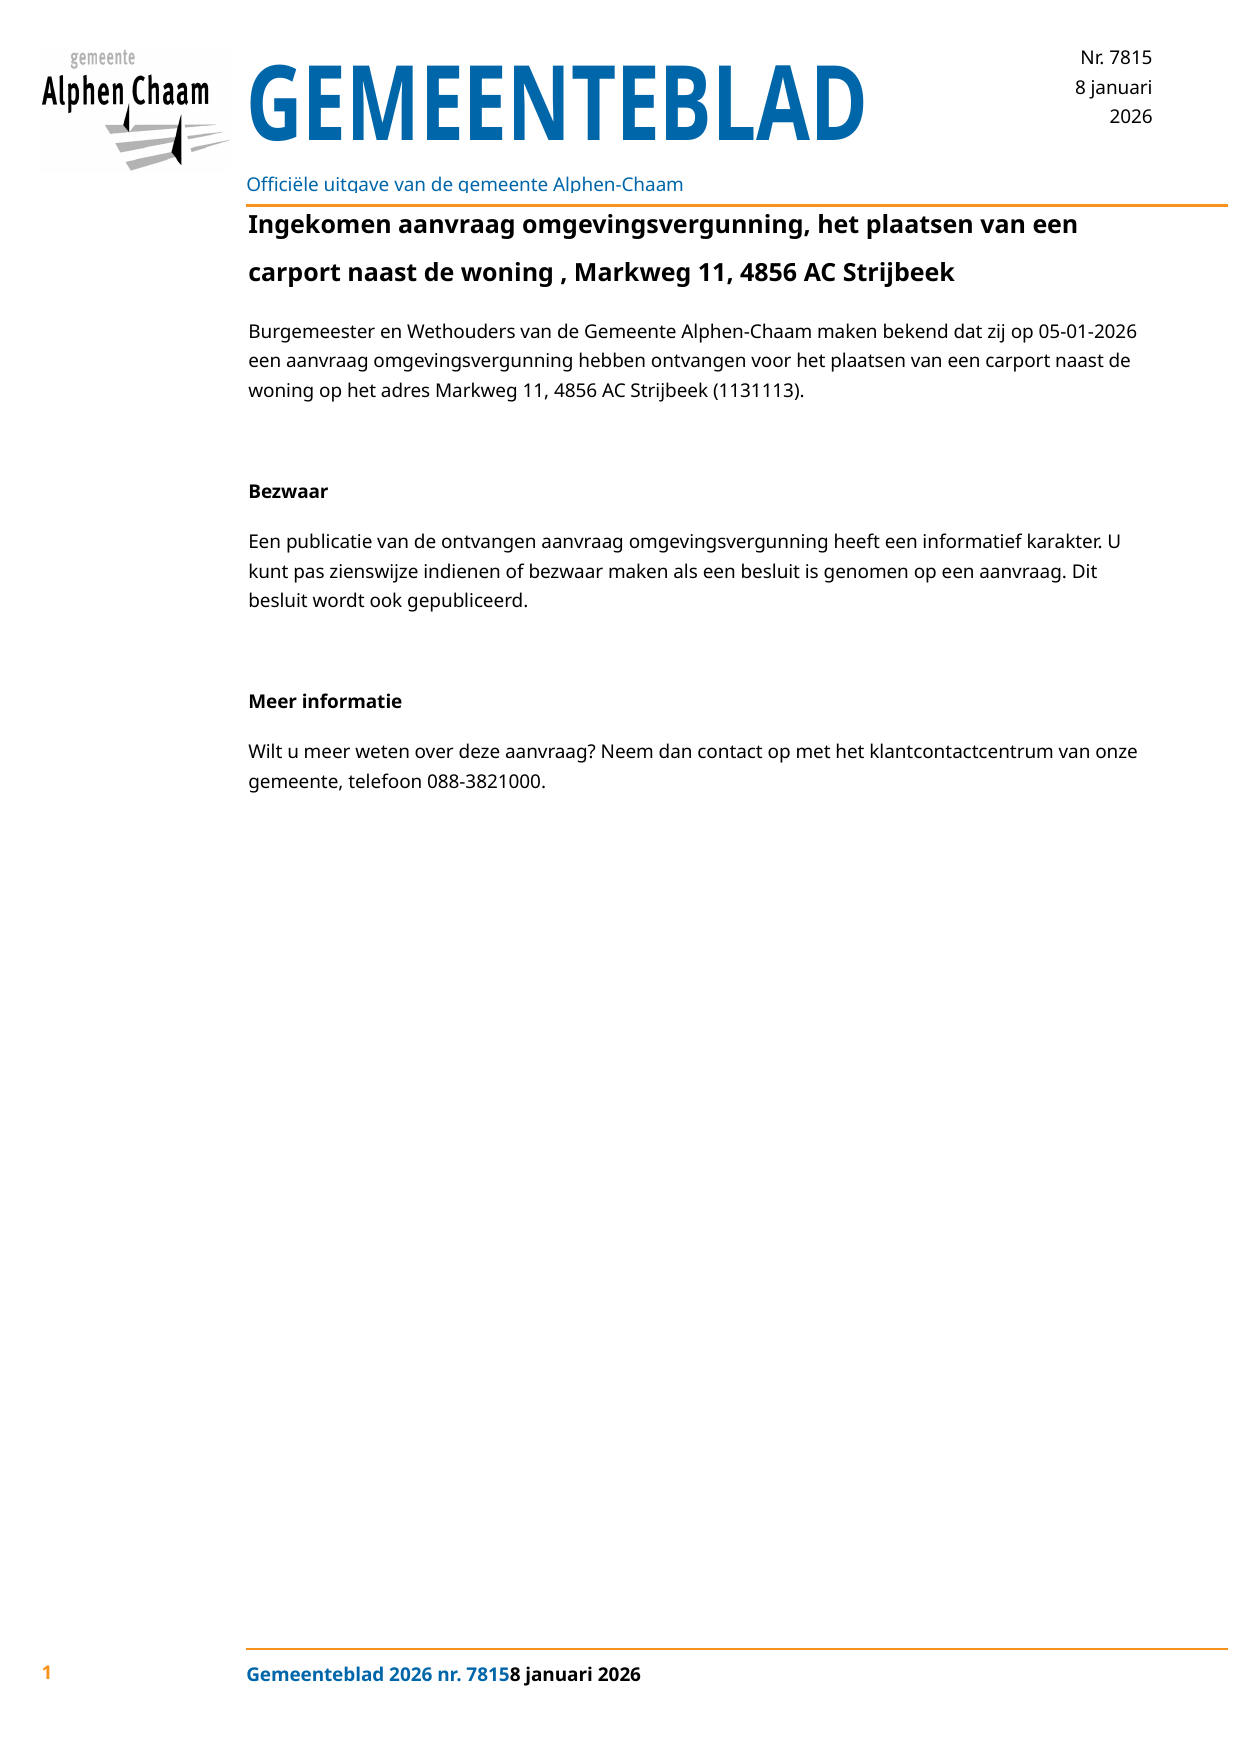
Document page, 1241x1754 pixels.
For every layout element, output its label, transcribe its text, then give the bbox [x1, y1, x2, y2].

text Wilt u meer weten over deze aanvraag? Neem dan contact op met het klantcontactcentrum van onze gemeente, telefoon 088-3821000. [248, 739, 1152, 794]
text Bezwaar [248, 478, 1152, 504]
text Meer informatie [248, 688, 1152, 714]
picture [41, 47, 231, 172]
text Ingekomen aanvraag omgevingsvergunning, het plaatsen van een carport naast de woning , Markweg 11, 4856 AC Strijbeek [248, 207, 1152, 288]
text Een publicatie van de ontvangen aanvraag omgevingsvergunning heeft een informatief karakter. U kunt pas zienswijze indienen of bezwaar maken als een besluit is genomen op een aanvraag. Dit besluit wordt ook gepubliceerd. [248, 528, 1152, 613]
text Burgemeester en Wethouders van de Gemeente Alphen-Chaam maken bekend dat zij op 05-01-2026 een aanvraag omgevingsvergunning hebben ontvangen voor het plaatsen van een carport naast de woning op het adres Markweg 11, 4856 AC Strijbeek (1131113). [248, 318, 1152, 403]
